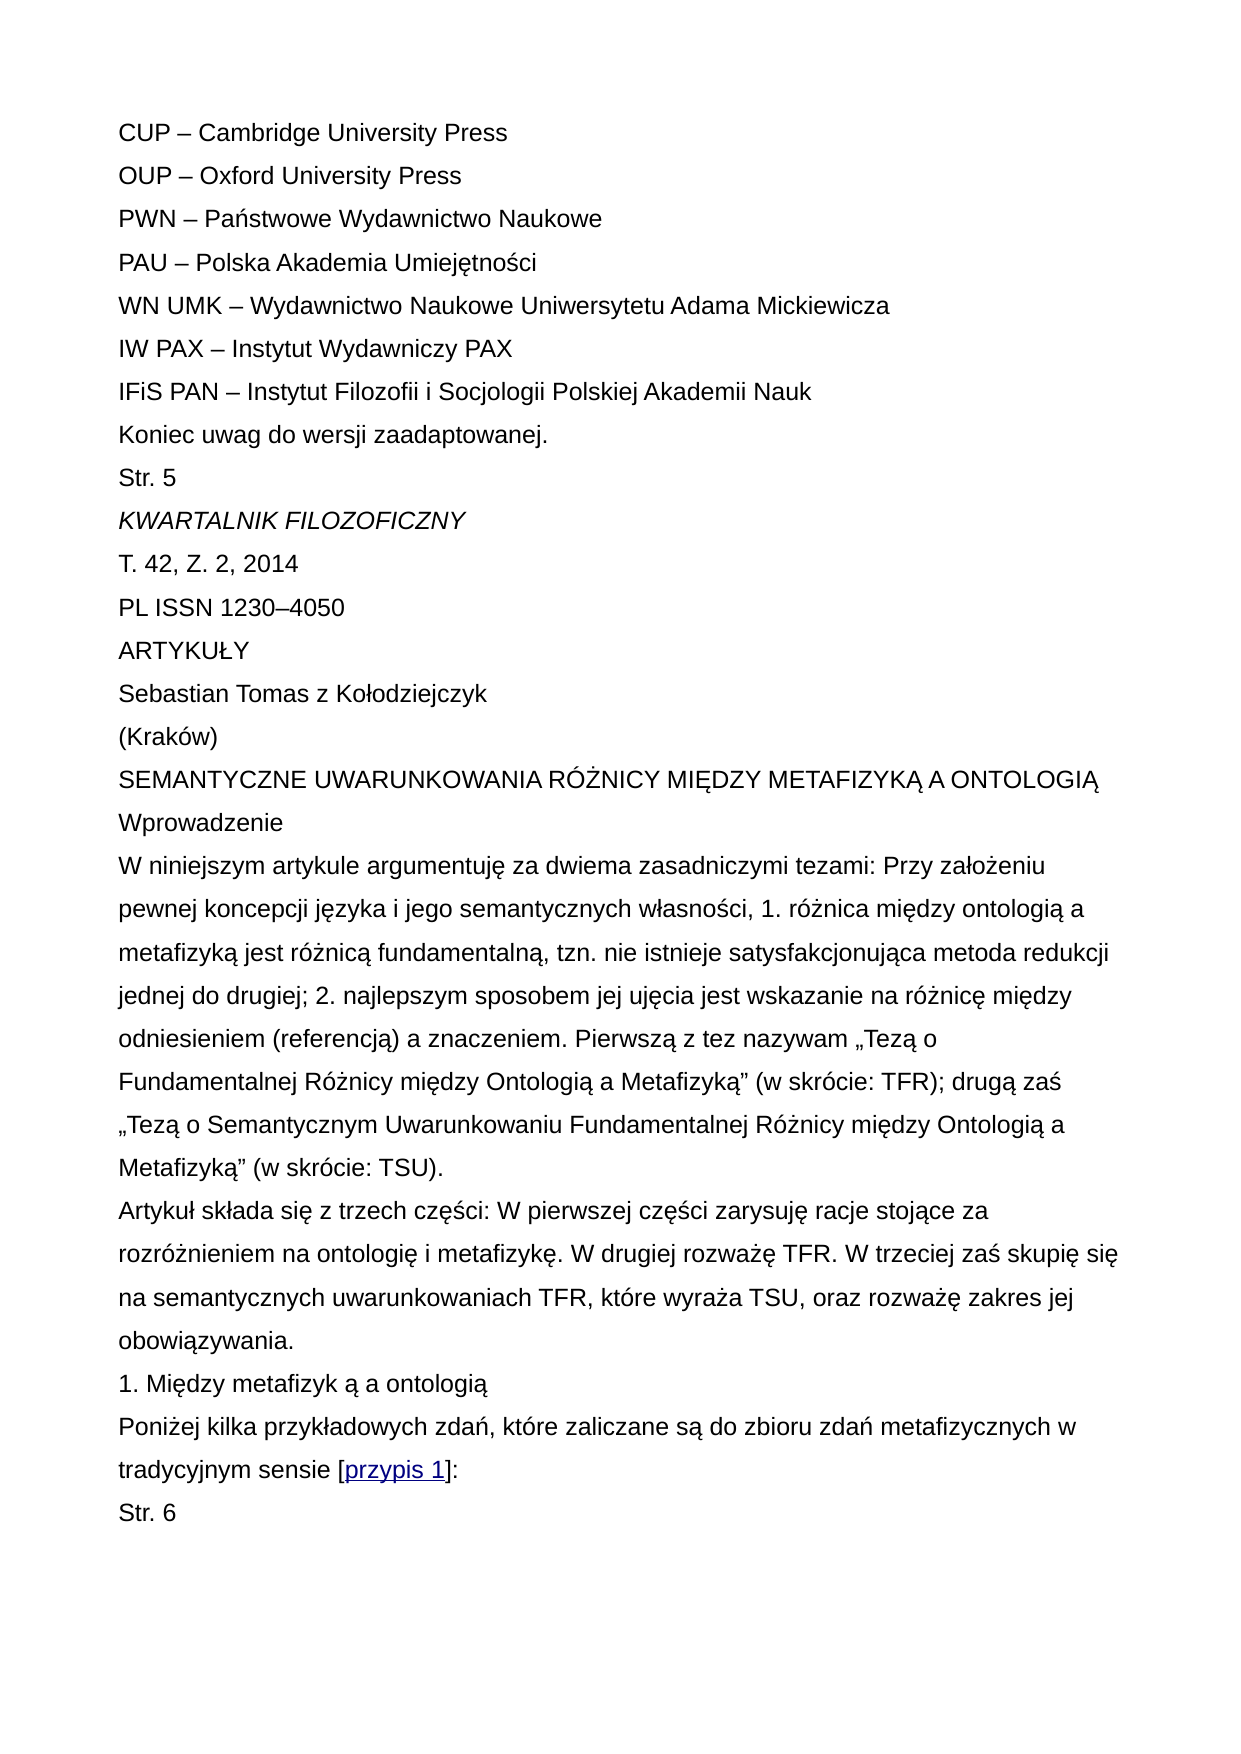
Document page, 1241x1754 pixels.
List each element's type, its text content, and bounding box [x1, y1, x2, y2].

text KWARTALNIK FILOZOFICZNY [118, 506, 1122, 535]
text WN UMK – Wydawnictwo Naukowe Uniwersytetu Adama Mickiewicza [118, 291, 1122, 319]
text Artykuł składa się z trzech części: W pierwszej części zarysuję racje stojące za rozróżnieniem na ontologię i metafizykę. W drugiej rozważę TFR. W trzeciej zaś skupię się na semantycznych uwarunkowaniach TFR, które wyraża TSU, oraz rozważę zakres jej obowiązywania. [118, 1196, 1122, 1354]
text Str. 5 [118, 463, 1122, 492]
text (Kraków) [118, 722, 1122, 751]
text PL ISSN 1230–4050 [118, 592, 1122, 621]
text PWN – Państwowe Wydawnictwo Naukowe [118, 204, 1122, 233]
text Str. 6 [118, 1498, 1122, 1527]
text OUP – Oxford University Press [118, 161, 1122, 190]
text IFiS PAN – Instytut Filozofii i Socjologii Polskiej Akademii Nauk [118, 377, 1122, 406]
text Sebastian Tomas z Kołodziejczyk [118, 679, 1122, 707]
text CUP – Cambridge University Press [118, 118, 1122, 147]
text T. 42, Z. 2, 2014 [118, 549, 1122, 578]
text Poniżej kilka przykładowych zdań, które zaliczane są do zbioru zdań metafizycznych w tradycyjnym sensie [przypis 1]: [118, 1412, 1122, 1484]
subtitle 1. Między metafizyk ą a ontologią [118, 1369, 1122, 1397]
text IW PAX – Instytut Wydawniczy PAX [118, 334, 1122, 362]
text Koniec uwag do wersji zaadaptowanej. [118, 420, 1122, 449]
subtitle Wprowadzenie [118, 808, 1122, 837]
text ARTYKUŁY [118, 636, 1122, 664]
text W niniejszym artykule argumentuję za dwiema zasadniczymi tezami: Przy założeniu pewnej koncepcji języka i jego semantycznych własności, 1. różnica między ontologią a metafizyką jest różnicą fundamentalną, tzn. nie istnieje satysfakcjonująca metoda redukcji jednej do drugiej; 2. najlepszym sposobem jej ujęcia jest wskazanie na różnicę między odniesieniem (referencją) a znaczeniem. Pierwszą z tez nazywam „Tezą o Fundamentalnej Różnicy między Ontologią a Metafizyką” (w skrócie: TFR); drugą zaś „Tezą o Semantycznym Uwarunkowaniu Fundamentalnej Różnicy między Ontologią a Metafizyką” (w skrócie: TSU). [118, 851, 1122, 1182]
text PAU – Polska Akademia Umiejętności [118, 247, 1122, 276]
subtitle SEMANTYCZNE UWARUNKOWANIA RÓŻNICY MIĘDZY METAFIZYKĄ A ONTOLOGIĄ [118, 765, 1122, 794]
